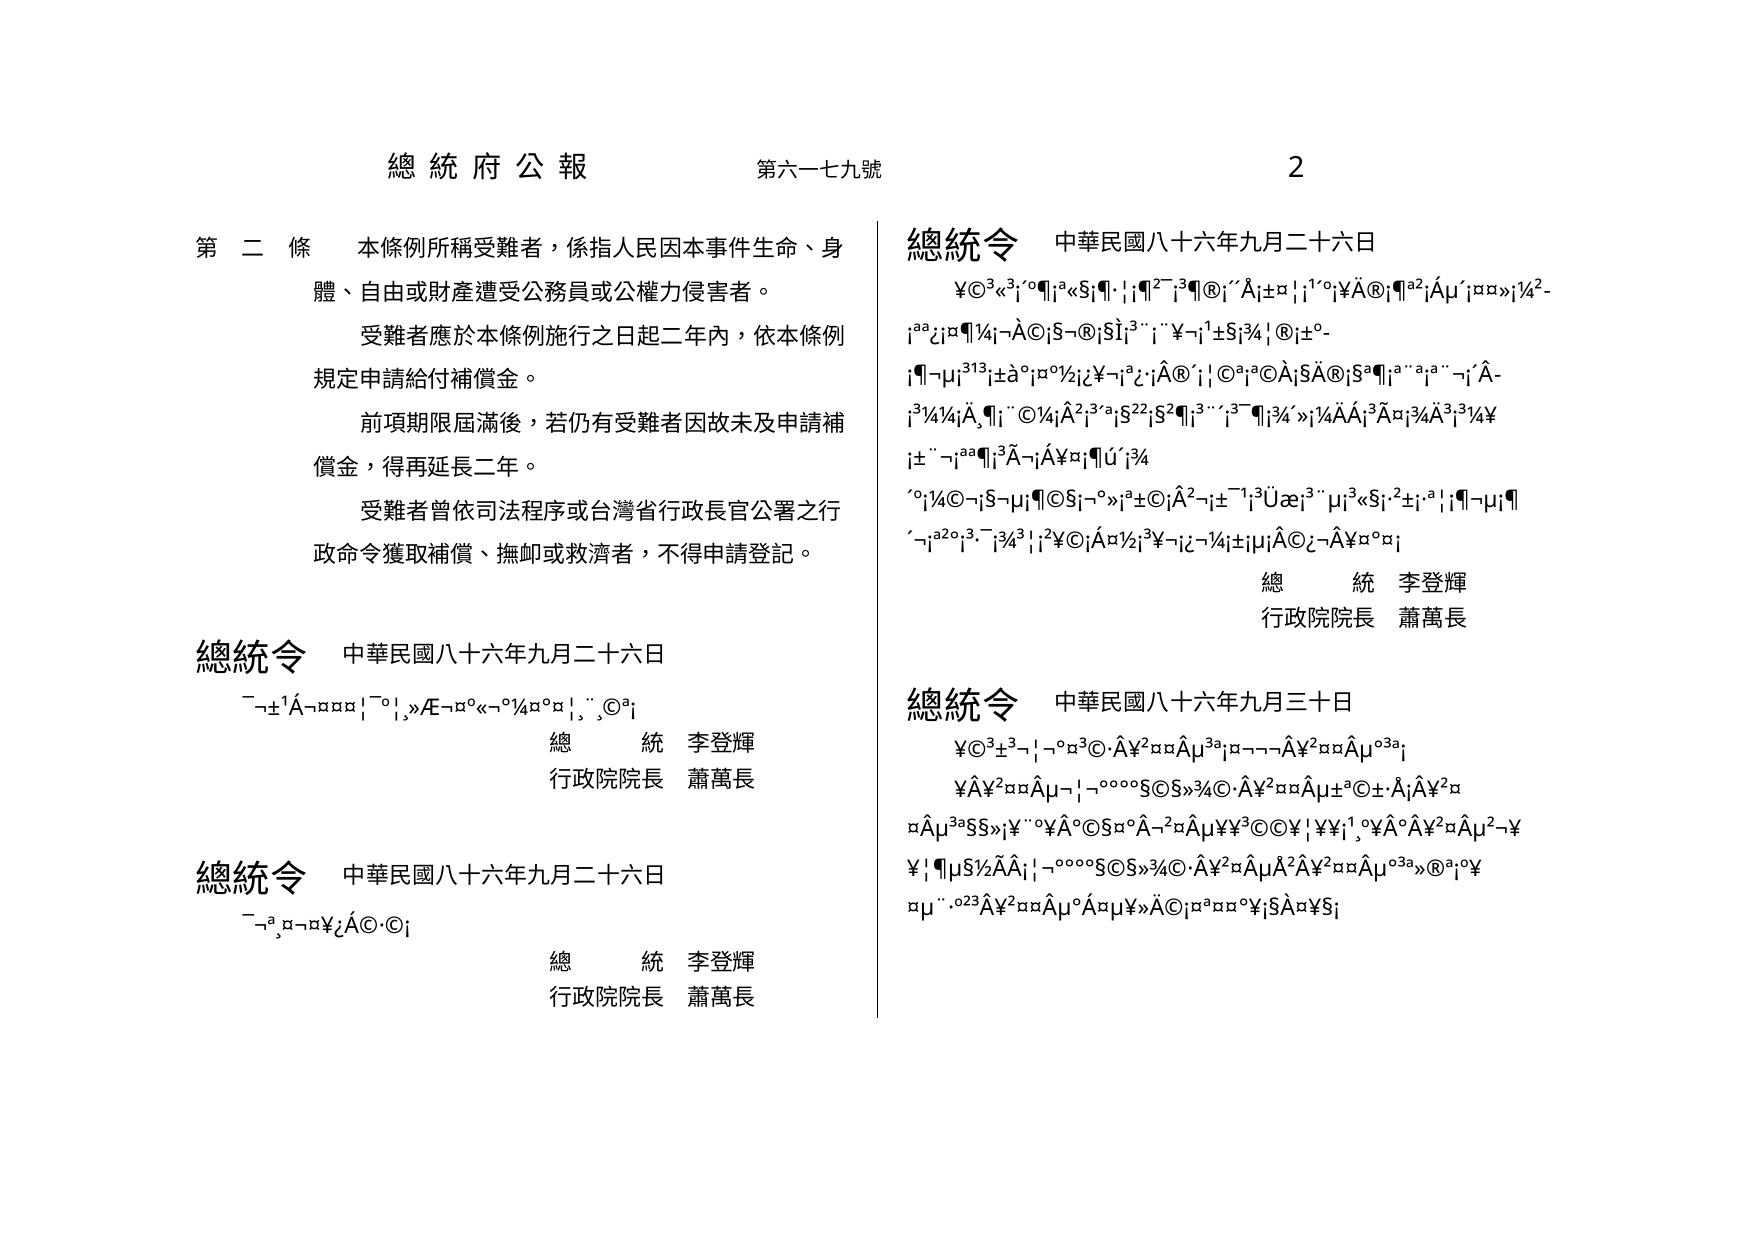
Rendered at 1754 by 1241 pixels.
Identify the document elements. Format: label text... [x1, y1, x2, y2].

text 行政院院長 蕭萬長 [195, 765, 847, 792]
text 總 統 李登輝 [907, 569, 1559, 597]
text ¥©³±³¬¦¬°¤³©­·Â¥²¤¤Âµ³ª¡¤¬¬¬Â¥²¤¤Âµ°³ª¡ [907, 726, 1559, 765]
text 第 二 條 本條例所稱受難者，係指人民因本事件生命、身體、自由或財產遭受公務員或公權力侵害者。 [195, 222, 847, 309]
table_header 總統令 [904, 222, 1051, 265]
table_header 總統令 [904, 682, 1051, 726]
text ¥©³«³¡´º¶¡ª«§¡¶·¦¡¶²¯¡³¶®¡´´Å¡±¤¦¡¹´º¡¥Ä®¡¶ª²¡Áµ´¡¤¤»¡¼²­¡ªª¿¡¤¶¼¡¬À©¡§¬®¡§Ì­¡³­¨¡¨¥¬¡¹±§¡¾¦®¡±º­¡¶¬µ¡³¹³¡±à°¡¤º½¡¿¥¬¡ª¿·¡Â®´¡¦©ª¡ª©À¡§Ä®¡§ª¶¡ª¨ª¡ª¨¬¡´Â­¡³¼¼¡Ä¸¶¡¨©¼¡Â²­¡³´ª¡§²²¡§²¶¡³¨´¡³¯¶¡¾´»¡¼ÄÁ¡³Ã¤¡¾Ä³¡³¼¥¡±¨¬¡ªª¶¡³Ã¬¡Á¥¤¡¶ú´¡¾´º¡¼©¬¡§¬µ¡¶©§¡¬°»¡ª±©¡Â²¬¡±¯¹¡³Üæ¡³¨µ¡³«§¡·²±¡·ª¦¡¶¬µ¡¶´¬¡ª²°¡³·¯¡¾³¦¡²¥©¡Á¤½¡³¥¬¡¿¬¼¡±¡µ¡Â©¿¬Â¥¤°¤­¡ [907, 265, 1559, 557]
text 總 統 李登輝 [195, 949, 847, 976]
text ¯¬±¹Á¬¤¤¤¦¯º¦¸»Æ¬¤º«¬°¼¤°¤­¦¸¨¸©­ª¡ [195, 680, 847, 724]
table_header 中華民國八十六年九月三十日 [1051, 682, 1564, 726]
table_header 總統令 [192, 634, 340, 678]
text 總 統 李登輝 [195, 730, 847, 757]
text 受難者應於本條例施行之日起二年內，依本條例規定申請給付補償金。 [313, 309, 847, 397]
text 受難者曾依司法程序或台灣省行政長官公署之行政命令獲取補償、撫卹或救濟者，不得申請登記。 [313, 484, 847, 572]
text 前項期限屆滿後，若仍有受難者因故未及申請補償金，得再延長二年。 [313, 397, 847, 484]
table_header 中華民國八十六年九月二十六日 [340, 855, 852, 899]
text ¥Â¥²¤¤Âµ¬¦¬°°­°°§©§»¾©­·Â¥²¤¤Âµ±ª©­±·Å¡Â¥²¤¤Âµ³ª§§»¡¥¨º¥Â°©§¤°Â¬²¤Âµ¥¥³©©¥¦¥¥¡¹¸º¥Â°Â¥²¤Âµ²¬¥¥¦¶µ§½ÃÂ¡¦¬°°­°°§©§»¾©­·Â¥²¤ÂµÅ²Â¥²¤¤Âµ°³ª»®ª¡º¥¤µ¨·º²³Â¥²¤¤Âµ°Á¤µ¥»Ä©¡¤ª¤¤­°¥¡§À¤¥§¡ [907, 765, 1559, 924]
table_header 總統令 [192, 855, 340, 899]
text 行政院院長 蕭萬長 [195, 984, 847, 1011]
table_header 中華民國八十六年九月二十六日 [340, 634, 852, 678]
text 行政院院長 蕭萬長 [907, 605, 1559, 632]
table_header 中華民國八十六年九月二十六日 [1051, 222, 1564, 265]
text ¯¬ª¸¤¬¤¥¿Á©­·©­¡ [195, 899, 847, 942]
